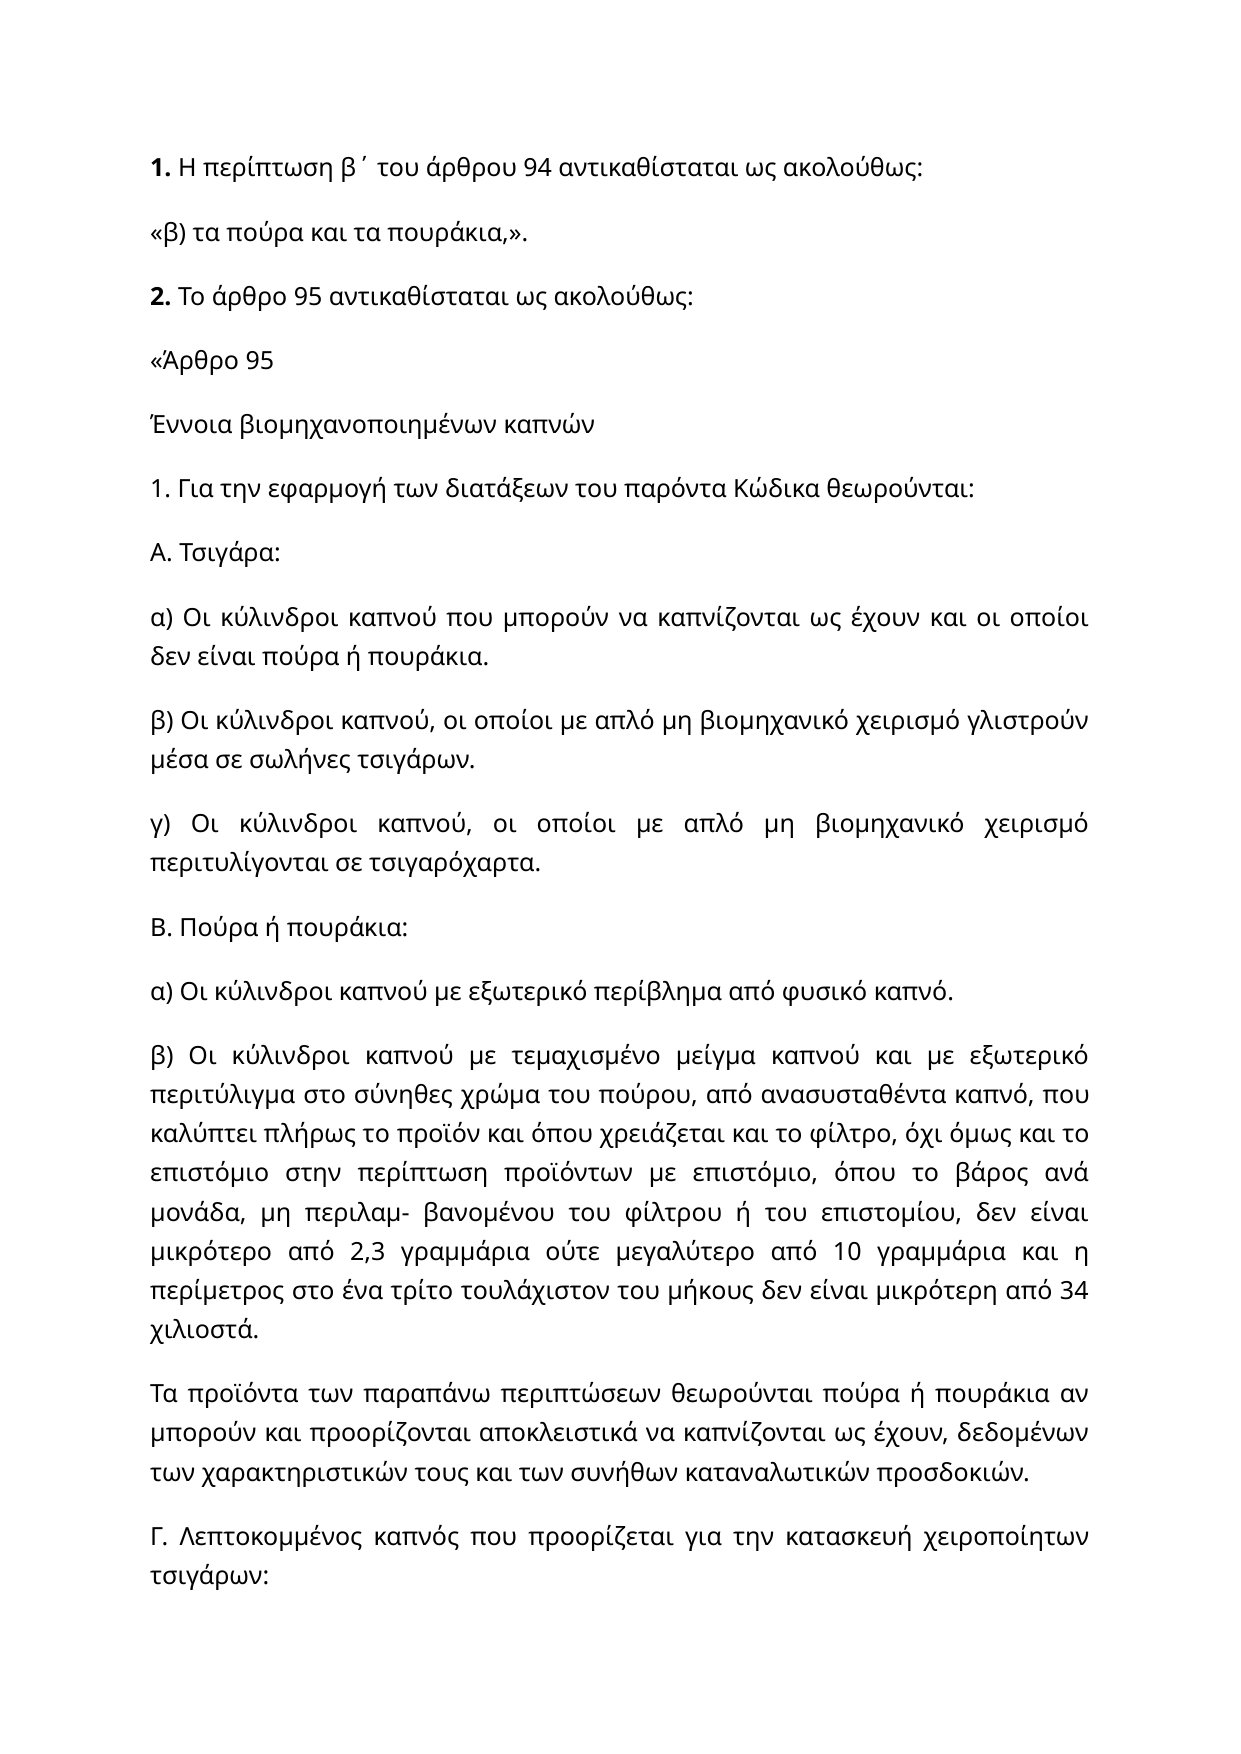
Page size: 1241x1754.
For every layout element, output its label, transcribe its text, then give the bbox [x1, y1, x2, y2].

text Α. Τσιγάρα: [150, 535, 1090, 569]
text Τα προϊόντα των παραπάνω περιπτώσεων θεωρούνται πούρα ή πουράκια αν μπορούν και προορίζονται αποκλειστικά να καπνίζονται ως έχουν, δεδομένων των χαρακτηριστικών τους και των συνήθων καταναλωτικών προσδοκιών. [150, 1376, 1090, 1488]
text 2. Το άρθρο 95 αντικαθίσταται ως ακολούθως: [150, 278, 1090, 312]
text «Άρθρο 95 [150, 342, 1090, 377]
text γ) Οι κύλινδροι καπνού, οι οποίοι με απλό μη βιομηχανικό χειρισμό περιτυλίγονται σε τσιγαρόχαρτα. [150, 806, 1090, 879]
text Γ. Λεπτοκομμένος καπνός που προορίζεται για την κατασκευή χειροποίητων τσιγάρων: [150, 1518, 1090, 1592]
text Β. Πούρα ή πουράκια: [150, 909, 1090, 943]
text β) Οι κύλινδροι καπνού, οι οποίοι με απλό μη βιομηχανικό χειρισμό γλιστρούν μέσα σε σωλήνες τσιγάρων. [150, 702, 1090, 776]
text 1. Η περίπτωση β΄ του άρθρου 94 αντικαθίσταται ως ακολούθως: [150, 150, 1090, 184]
text α) Οι κύλινδροι καπνού που μπορούν να καπνίζονται ως έχουν και οι οποίοι δεν είναι πούρα ή πουράκια. [150, 599, 1090, 672]
text Έννοια βιομηχανοποιημένων καπνών [150, 407, 1090, 441]
text «β) τα πούρα και τα πουράκια,». [150, 214, 1090, 248]
text 1. Για την εφαρμογή των διατάξεων του παρόντα Κώδικα θεωρούνται: [150, 471, 1090, 505]
text β) Οι κύλινδροι καπνού με τεμαχισμένο μείγμα καπνού και με εξωτερικό περιτύλιγμα στο σύνηθες χρώμα του πούρου, από ανασυσταθέντα καπνό, που καλύπτει πλήρως το προϊόν και όπου χρειάζεται και το φίλτρο, όχι όμως και το επιστόμιο στην περίπτωση προϊόντων με επιστόμιο, όπου το βάρος ανά μονάδα, μη περιλαμ- βανομένου του φίλτρου ή του επιστομίου, δεν είναι μικρότερο από 2,3 γραμμάρια ούτε μεγαλύτερο από 10 γραμμάρια και η περίμετρος στο ένα τρίτο τουλάχιστον του μήκους δεν είναι μικρότερη από 34 χιλιοστά. [150, 1037, 1090, 1346]
text α) Οι κύλινδροι καπνού με εξωτερικό περίβλημα από φυσικό καπνό. [150, 973, 1090, 1007]
